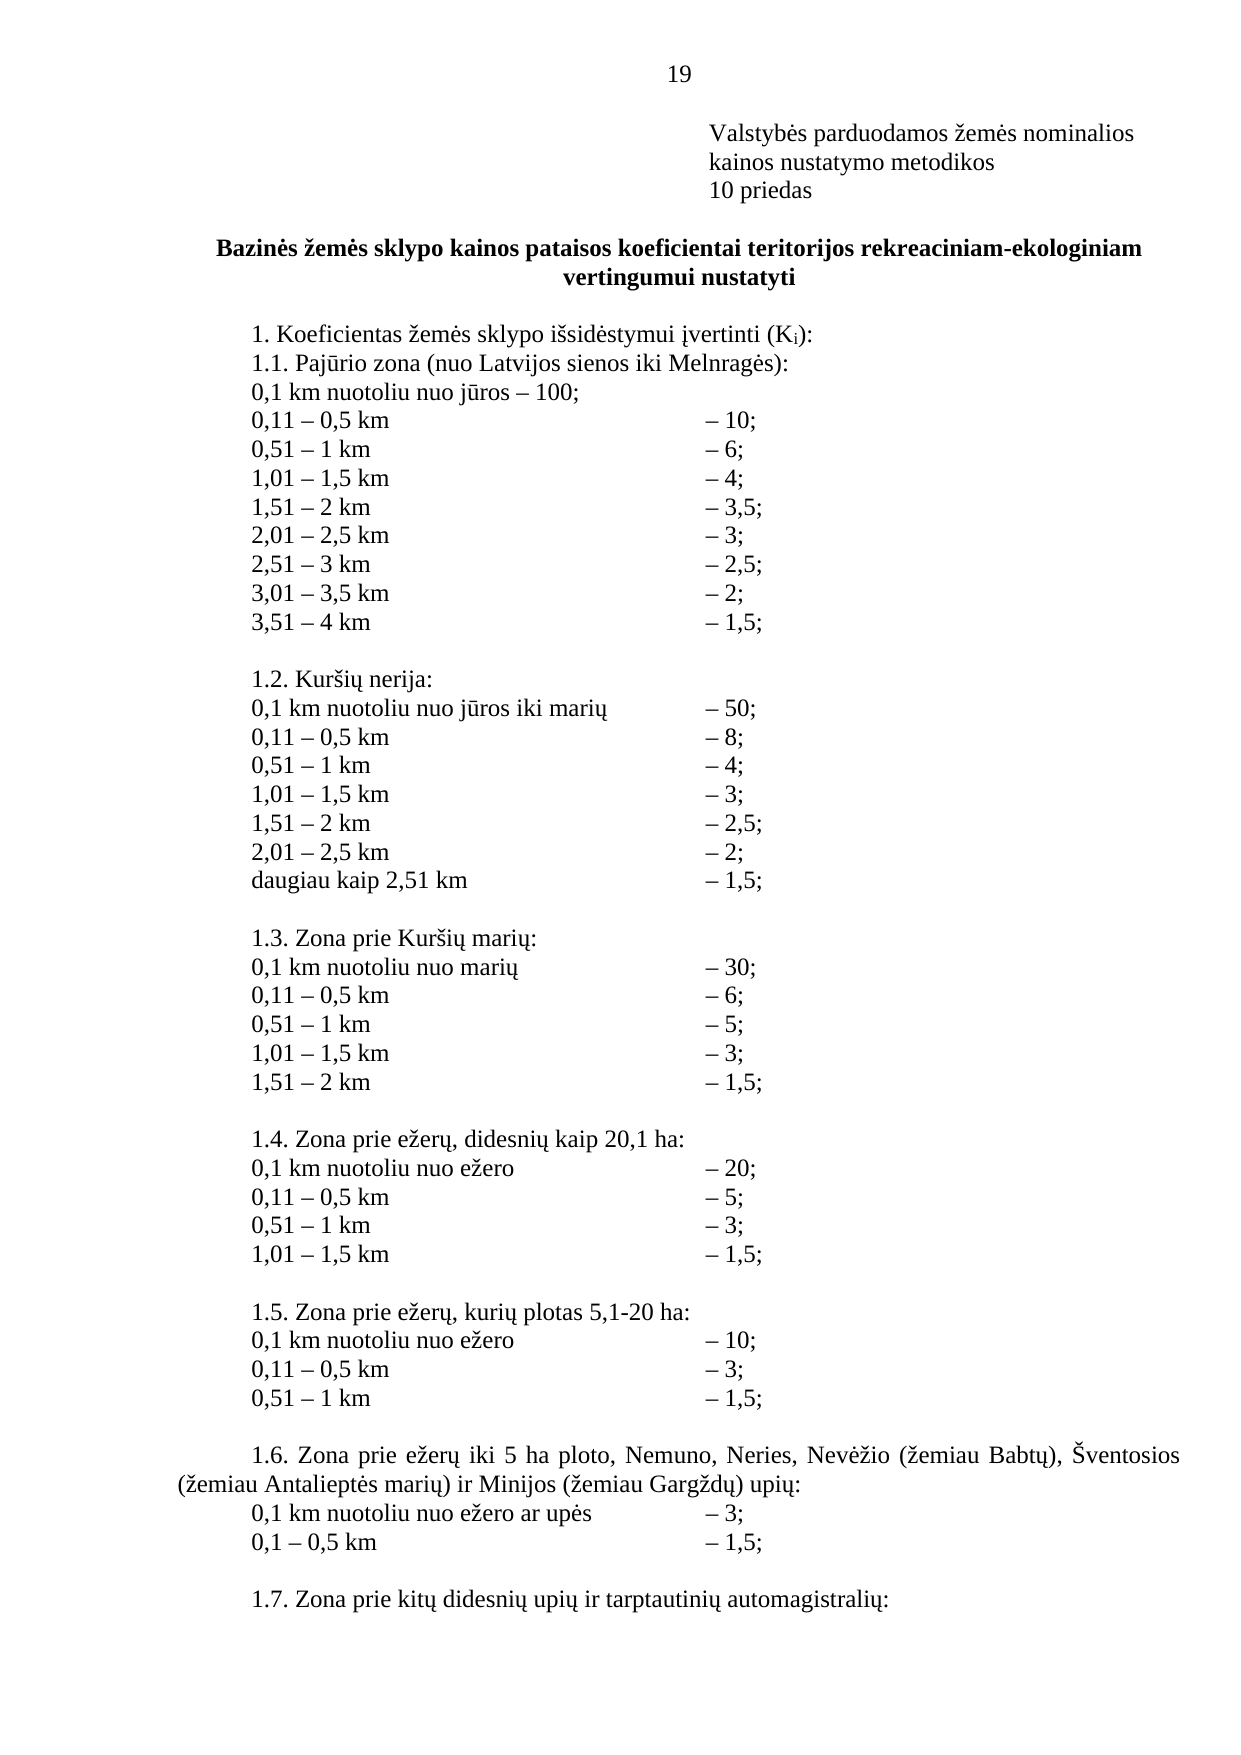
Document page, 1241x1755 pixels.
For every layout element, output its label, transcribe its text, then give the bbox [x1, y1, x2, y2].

text 0,11 – 0,5 km – 5; [177, 1182, 1181, 1211]
text 0,51 – 1 km – 1,5; [177, 1383, 1181, 1412]
text 1,01 – 1,5 km – 3; [177, 779, 1181, 808]
text 3,01 – 3,5 km – 2; [177, 578, 1181, 607]
text 0,51 – 1 km – 4; [177, 751, 1181, 779]
text Valstybės parduodamos žemės nominalios [709, 118, 1181, 147]
text 1.4. Zona prie ežerų, didesnių kaip 20,1 ha: [177, 1124, 1181, 1153]
text 0,1 km nuotoliu nuo marių – 30; [177, 952, 1181, 981]
text 2,51 – 3 km – 2,5; [177, 549, 1181, 578]
text 0,11 – 0,5 km – 3; [177, 1354, 1181, 1383]
text 0,1 km nuotoliu nuo ežero – 10; [177, 1326, 1181, 1354]
text 1.2. Kuršių nerija: [177, 664, 1181, 693]
text 0,1 km nuotoliu nuo jūros iki marių – 50; [177, 693, 1181, 722]
text kainos nustatymo metodikos [177, 147, 1181, 176]
text 2,01 – 2,5 km – 2; [177, 837, 1181, 866]
text 1.6. Zona prie ežerų iki 5 ha ploto, Nemuno, Neries, Nevėžio (žemiau Babtų), Šventosios (žemiau Antalieptės marių) ir Minijos (žemiau Gargždų) upių: [177, 1441, 1181, 1498]
text 1,01 – 1,5 km – 1,5; [177, 1239, 1181, 1268]
text 1,01 – 1,5 km – 3; [177, 1038, 1181, 1067]
text 0,1 – 0,5 km – 1,5; [177, 1527, 1181, 1556]
text 1,01 – 1,5 km – 4; [177, 463, 1181, 492]
text 0,11 – 0,5 km – 8; [177, 722, 1181, 751]
text 1,51 – 2 km – 3,5; [177, 492, 1181, 521]
text 0,11 – 0,5 km – 6; [177, 981, 1181, 1009]
text 0,11 – 0,5 km – 10; [177, 406, 1181, 434]
text 10 priedas [177, 176, 1181, 204]
text 3,51 – 4 km – 1,5; [177, 607, 1181, 636]
text 0,1 km nuotoliu nuo ežero ar upės – 3; [177, 1498, 1181, 1527]
text 0,1 km nuotoliu nuo jūros – 100; [177, 377, 1181, 406]
text 0,51 – 1 km – 5; [177, 1009, 1181, 1038]
text Bazinės žemės sklypo kainos pataisos koeficientai teritorijos rekreaciniam-ekologiniam vertingumui nustatyti [177, 233, 1181, 291]
text 1,51 – 2 km – 2,5; [177, 808, 1181, 837]
text 1.1. Pajūrio zona (nuo Latvijos sienos iki Melnragės): [177, 348, 1181, 377]
text 0,1 km nuotoliu nuo ežero – 20; [177, 1153, 1181, 1182]
text 0,51 – 1 km – 6; [177, 434, 1181, 463]
text daugiau kaip 2,51 km – 1,5; [177, 866, 1181, 894]
text 1,51 – 2 km – 1,5; [177, 1067, 1181, 1096]
text 1.7. Zona prie kitų didesnių upių ir tarptautinių automagistralių: [177, 1584, 1181, 1613]
text 1.3. Zona prie Kuršių marių: [177, 923, 1181, 952]
text 0,51 – 1 km – 3; [177, 1211, 1181, 1239]
text 2,01 – 2,5 km – 3; [177, 521, 1181, 549]
text 1. Koeficientas žemės sklypo išsidėstymui įvertinti (Ki): [177, 319, 1181, 348]
text 1.5. Zona prie ežerų, kurių plotas 5,1-20 ha: [177, 1297, 1181, 1326]
